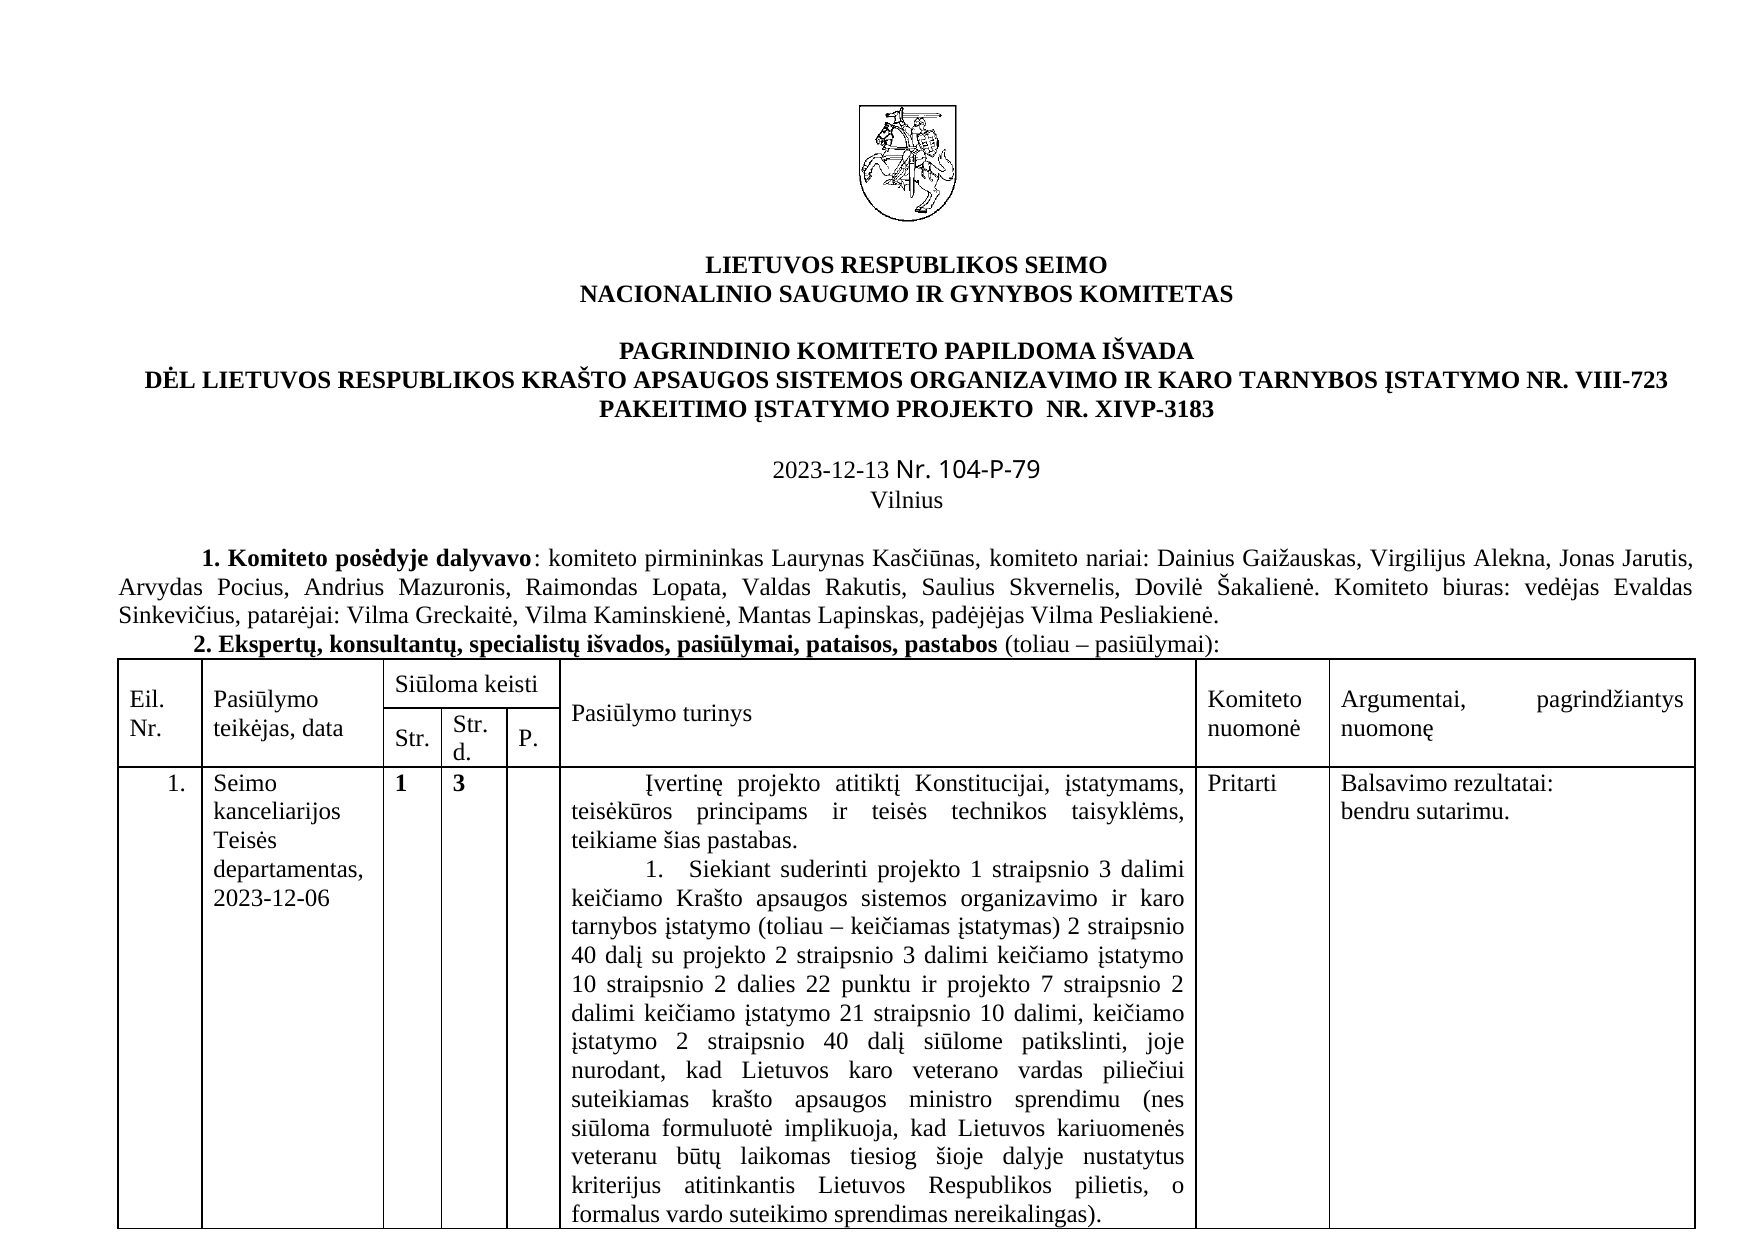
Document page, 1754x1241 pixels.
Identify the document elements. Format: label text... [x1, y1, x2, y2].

table_cell [119, 768, 201, 1228]
table_cell Įvertinę projekto atitiktį Konstitucijai, įstatymams, teisėkūros principams ir teisės technikos taisyklėms, teikiame šias pastabas. 1. Siekiant suderinti projekto 1 straipsnio 3 dalimi keičiamo Krašto apsaugos sistemos organizavimo ir karo tarnybos įstatymo (toliau – keičiamas įstatymas) 2 straipsnio 40 dalį su projekto 2 straipsnio 3 dalimi keičiamo įstatymo 10 straipsnio 2 dalies 22 punktu ir projekto 7 straipsnio 2 dalimi keičiamo įstatymo 21 straipsnio 10 dalimi, keičiamo įstatymo 2 straipsnio 40 dalį siūlome patikslinti, joje nurodant, kad Lietuvos karo veterano vardas piliečiui suteikiamas krašto apsaugos ministro sprendimu (nes siūloma formuluotė implikuoja, kad Lietuvos kariuomenės veteranu būtų laikomas tiesiog šioje dalyje nustatytus kriterijus atitinkantis Lietuvos Respublikos pilietis, o formalus vardo suteikimo sprendimas nereikalingas). [561, 768, 1195, 1228]
table_header Eil. Nr. [119, 660, 201, 766]
table_cell Pritarti [1197, 768, 1329, 1228]
text Vilnius [118, 485, 1695, 514]
text nacionalinio saugumo ir gynybos komitetas [118, 279, 1695, 308]
text 1. Komiteto posėdyje dalyvavo: komiteto pirmininkas Laurynas Kasčiūnas, komiteto nariai: Dainius Gaižauskas, Virgilijus Alekna, Jonas Jarutis, Arvydas Pocius, Andrius Mazuronis, Raimondas Lopata, Valdas Rakutis, Saulius Skvernelis, Dovilė Šakalienė. Komiteto biuras: vedėjas Evaldas Sinkevičius, patarėjai: Vilma Greckaitė, Vilma Kaminskienė, Mantas Lapinskas, padėjėjas Vilma Pesliakienė. [118, 543, 1695, 629]
table_cell Balsavimo rezultatai: bendru sutarimu. [1330, 768, 1694, 1228]
table_header Pasiūlymo teikėjas, data [203, 660, 383, 766]
table_cell [508, 768, 559, 1228]
table_cell Seimo kanceliarijos Teisės departamentas, 2023-12-06 [203, 768, 383, 1228]
table_header Siūloma keisti [384, 660, 559, 707]
subtitle 2. Ekspertų, konsultantų, specialistų išvados, pasiūlymai, pataisos, pastabos (toliau – pasiūlymai): [118, 629, 1695, 658]
table_cell P. [508, 709, 559, 766]
table_header Komiteto nuomonė [1197, 660, 1329, 766]
text 2023-12-13 Nr. 104-P-79 [118, 451, 1695, 485]
table_cell Str. d. [442, 709, 506, 766]
text LIETUVOS RESPUBLIKOS SEIMO [118, 250, 1695, 279]
table_header Pasiūlymo turinys [561, 660, 1195, 766]
table_cell 1 [384, 768, 441, 1228]
text DĖL LIETUVOS RESPUBLIKOS KRAŠTO APSAUGOS SISTEMOS ORGANIZAVIMO IR KARO TARNYBOS ĮSTATYMO NR. VIII-723 PAKEITIMO ĮSTATYMO PROJEKTO NR. XIVP-3183 [118, 365, 1695, 423]
subtitle paGRINDINIO KOMITETO PAPILDOMA IŠVADA [118, 336, 1695, 365]
table_header Argumentai, pagrindžiantys nuomonę [1330, 660, 1694, 766]
table_cell Str. [384, 709, 441, 766]
table_cell 3 [442, 768, 506, 1228]
